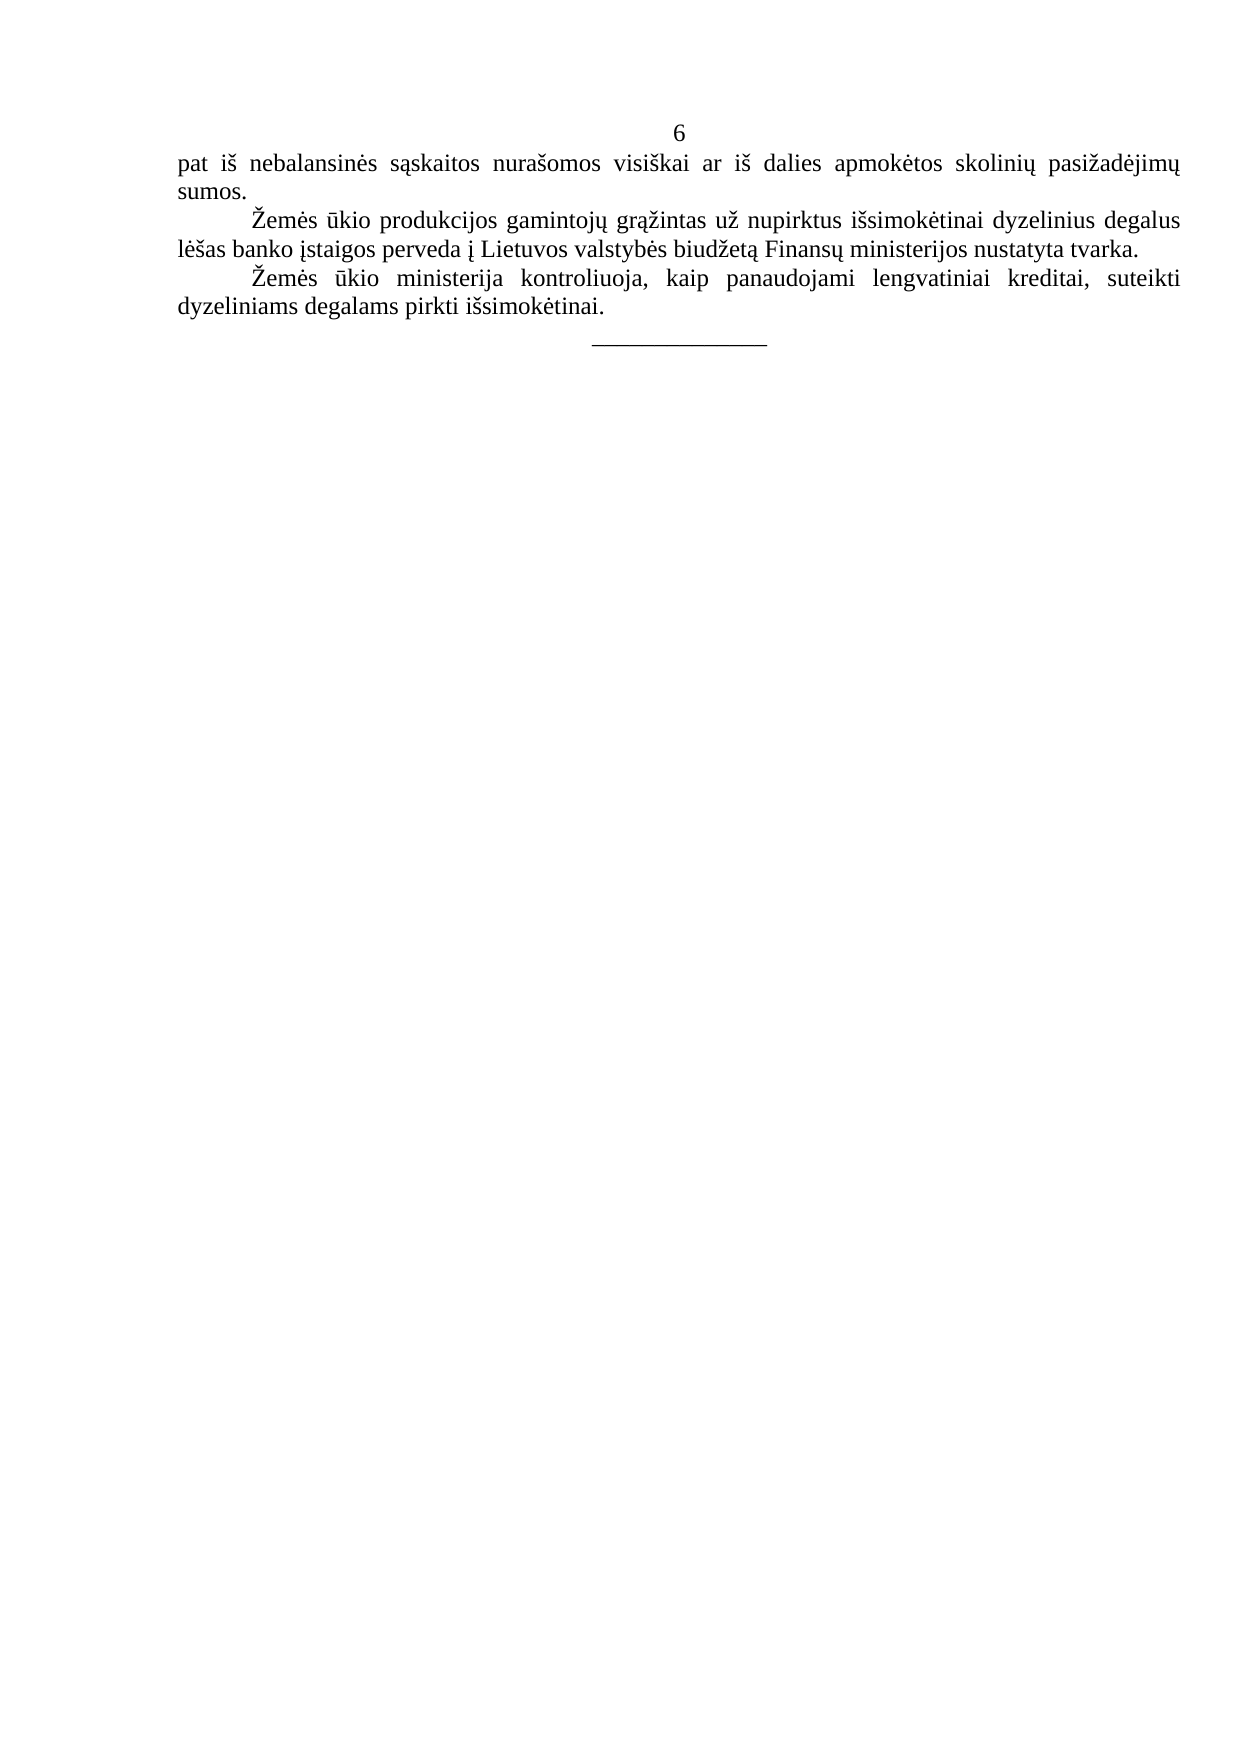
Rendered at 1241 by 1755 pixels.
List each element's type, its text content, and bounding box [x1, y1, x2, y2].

text ______________ [177, 320, 1181, 349]
text Žemės ūkio ministerija kontroliuoja, kaip panaudojami lengvatiniai kreditai, suteikti dyzeliniams degalams pirkti išsimokėtinai. [177, 263, 1181, 320]
text Žemės ūkio produkcijos gamintojų grąžintas už nupirktus išsimokėtinai dyzelinius degalus lėšas banko įstaigos perveda į Lietuvos valstybės biudžetą Finansų ministerijos nustatyta tvarka. [177, 205, 1181, 263]
text pat iš nebalansinės sąskaitos nurašomos visiškai ar iš dalies apmokėtos skolinių pasižadėjimų sumos. [177, 148, 1181, 205]
